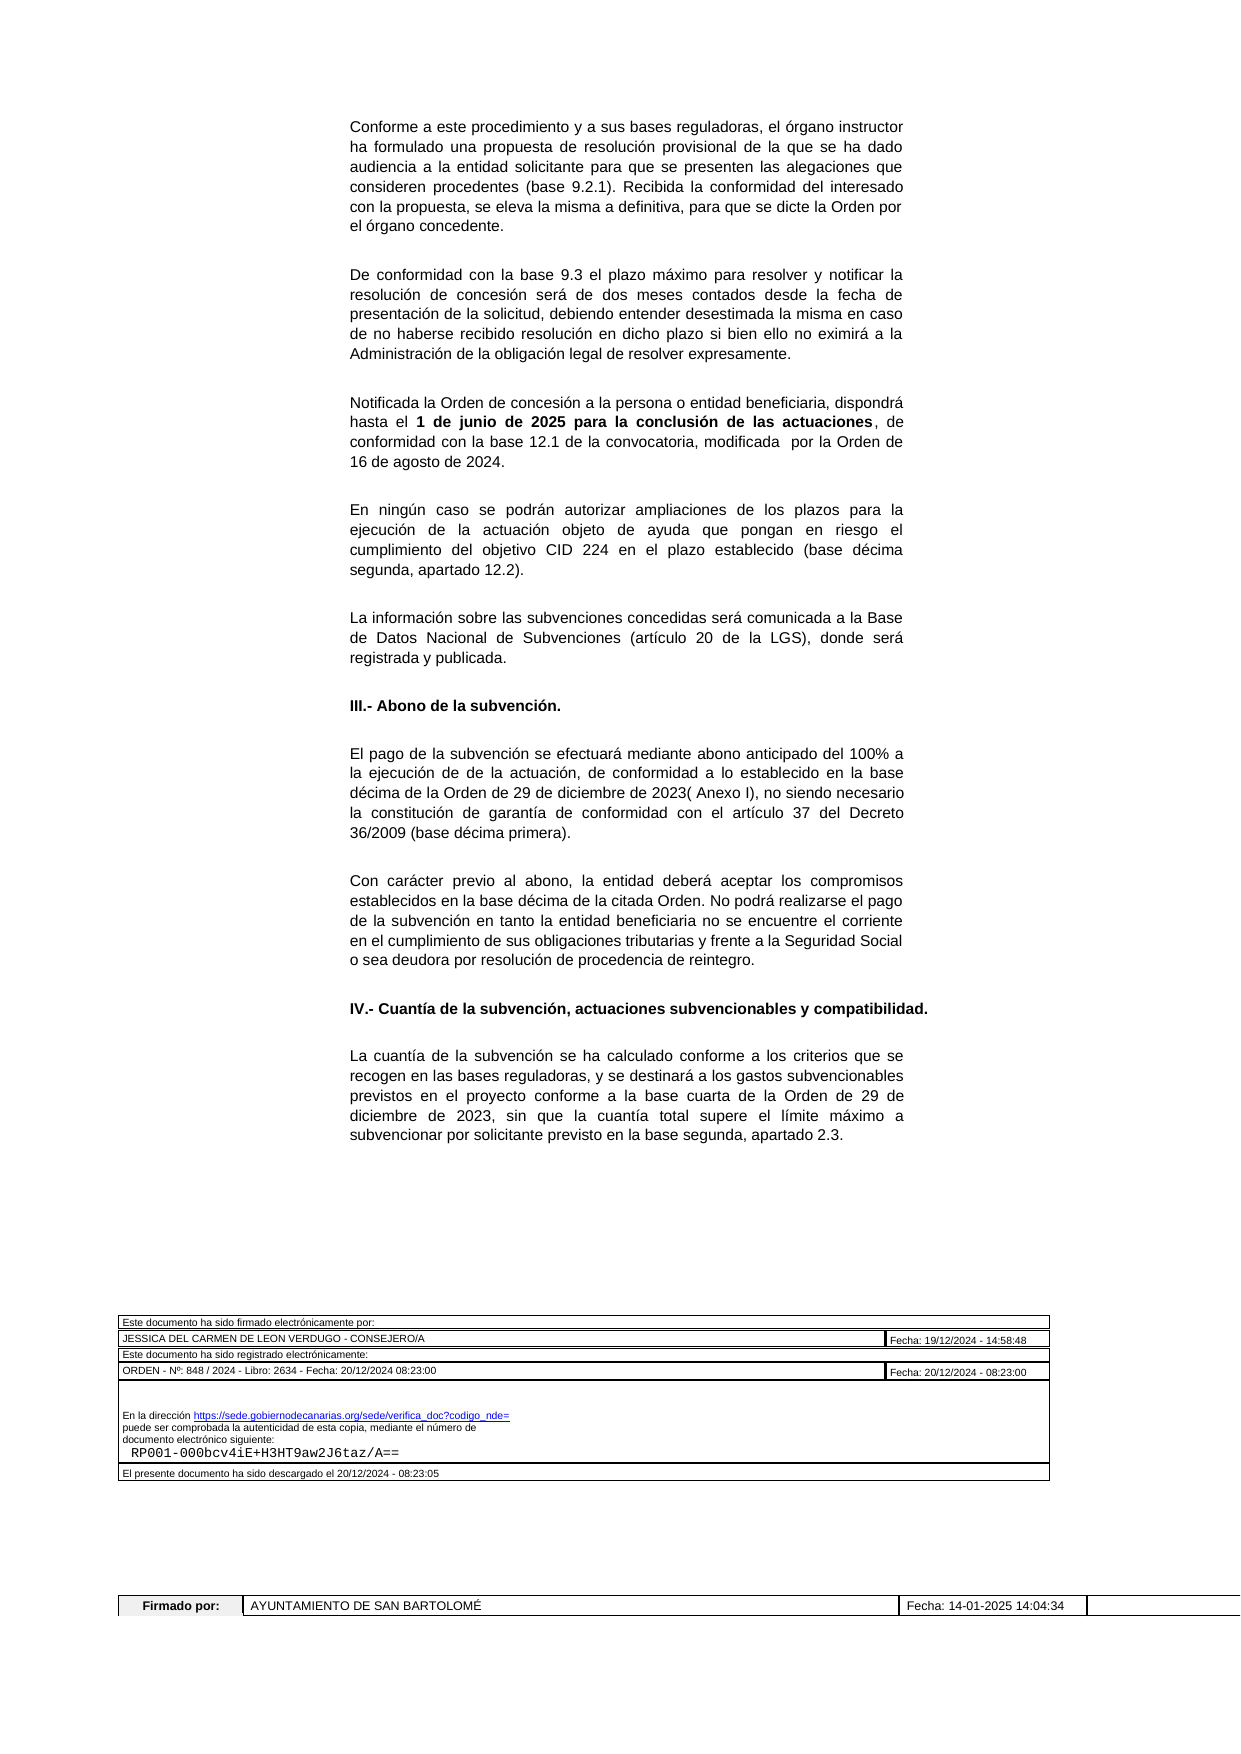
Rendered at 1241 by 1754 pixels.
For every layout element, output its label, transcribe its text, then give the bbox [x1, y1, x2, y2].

table_cell El presente documento ha sido descargado el 20/12/2024 - 08:23:05 [119, 1464, 1049, 1480]
table_cell Fecha: 20/12/2024 - 08:23:00 [887, 1363, 1049, 1379]
text Con carácter previo al abono, la entidad deberá aceptar los compromisos establecidos en la base décima de la citada Orden. No podrá realizarse el pago de la subvención en tanto la entidad beneficiaria no se encuentre el corriente en el cumplimiento de sus obligaciones tributarias y frente a la Seguridad Social o sea deudora por resolución de procedencia de reintegro. [349, 872, 904, 969]
text La información sobre las subvenciones concedidas será comunicada a la Base de Datos Nacional de Subvenciones (artículo 20 de la LGS), donde será registrada y publicada. [349, 609, 904, 667]
text En ningún caso se podrán autorizar ampliaciones de los plazos para la ejecución de la actuación objeto de ayuda que pongan en riesgo el cumplimiento del objetivo CID 224 en el plazo establecido (base décima segunda, apartado 12.2). [349, 501, 904, 578]
table_cell JESSICA DEL CARMEN DE LEON VERDUGO - CONSEJERO/A [119, 1331, 884, 1346]
table_header Fecha: 14-01-2025 14:04:34 [900, 1596, 1086, 1615]
table_cell Este documento ha sido registrado electrónicamente: [119, 1349, 1049, 1361]
text El pago de la subvención se efectuará mediante abono anticipado del 100% a la ejecución de de la actuación, de conformidad a lo establecido en la base décima de la Orden de 29 de diciembre de 2023( Anexo I), no siendo necesario la constitución de garantía de conformidad con el artículo 37 del Decreto 36/2009 (base décima primera). [349, 744, 905, 842]
text Conforme a este procedimiento y a sus bases reguladoras, el órgano instructor ha formulado una propuesta de resolución provisional de la que se ha dado audiencia a la entidad solicitante para que se presenten las alegaciones que consideren procedentes (base 9.2.1). Recibida la conformidad del interesado con la propuesta, se eleva la misma a definitiva, para que se dicte la Orden por el órgano concedente. [349, 118, 904, 235]
table_cell ORDEN - Nº: 848 / 2024 - Libro: 2634 - Fecha: 20/12/2024 08:23:00 [119, 1363, 884, 1379]
text La cuantía de la subvención se ha calculado conforme a los criterios que se recogen en las bases reguladoras, y se destinará a los gastos subvencionables previstos en el proyecto conforme a la base cuarta de la Orden de 29 de diciembre de 2023, sin que la cuantía total supere el límite máximo a subvencionar por solicitante previsto en la base segunda, apartado 2.3. [349, 1047, 905, 1144]
table_header Firmado por: [119, 1596, 242, 1613]
table_cell Fecha: 19/12/2024 - 14:58:48 [887, 1331, 1049, 1346]
table_header AYUNTAMIENTO DE SAN BARTOLOMÉ [244, 1596, 898, 1615]
text III.- Abono de la subvención. [349, 697, 1122, 715]
table_header Este documento ha sido firmado electrónicamente por: [119, 1316, 1049, 1328]
text Notificada la Orden de concesión a la persona o entidad beneficiaria, dispondrá hasta el 1 de junio de 2025 para la conclusión de las actuaciones, de conformidad con la base 12.1 de la convocatoria, modificada por la Orden de 16 de agosto de 2024. [349, 393, 904, 471]
text De conformidad con la base 9.3 el plazo máximo para resolver y notificar la resolución de concesión será de dos meses contados desde la fecha de presentación de la solicitud, debiendo entender desestimada la misma en caso de no haberse recibido resolución en dicho plazo si bien ello no eximirá a la Administración de la obligación legal de resolver expresamente. [349, 266, 904, 363]
text IV.- Cuantía de la subvención, actuaciones subvencionables y compatibilidad. [349, 1000, 1122, 1018]
table_cell En la dirección https://sede.gobiernodecanarias.org/sede/verifica_doc?codigo_nde= puede ser comprobada la autenticidad de esta copia, mediante el número de documento electrónico siguiente: RP001-000bcv4iE+H3HT9aw2J6taz/A== [119, 1381, 1049, 1462]
table_header [1088, 1596, 1240, 1615]
